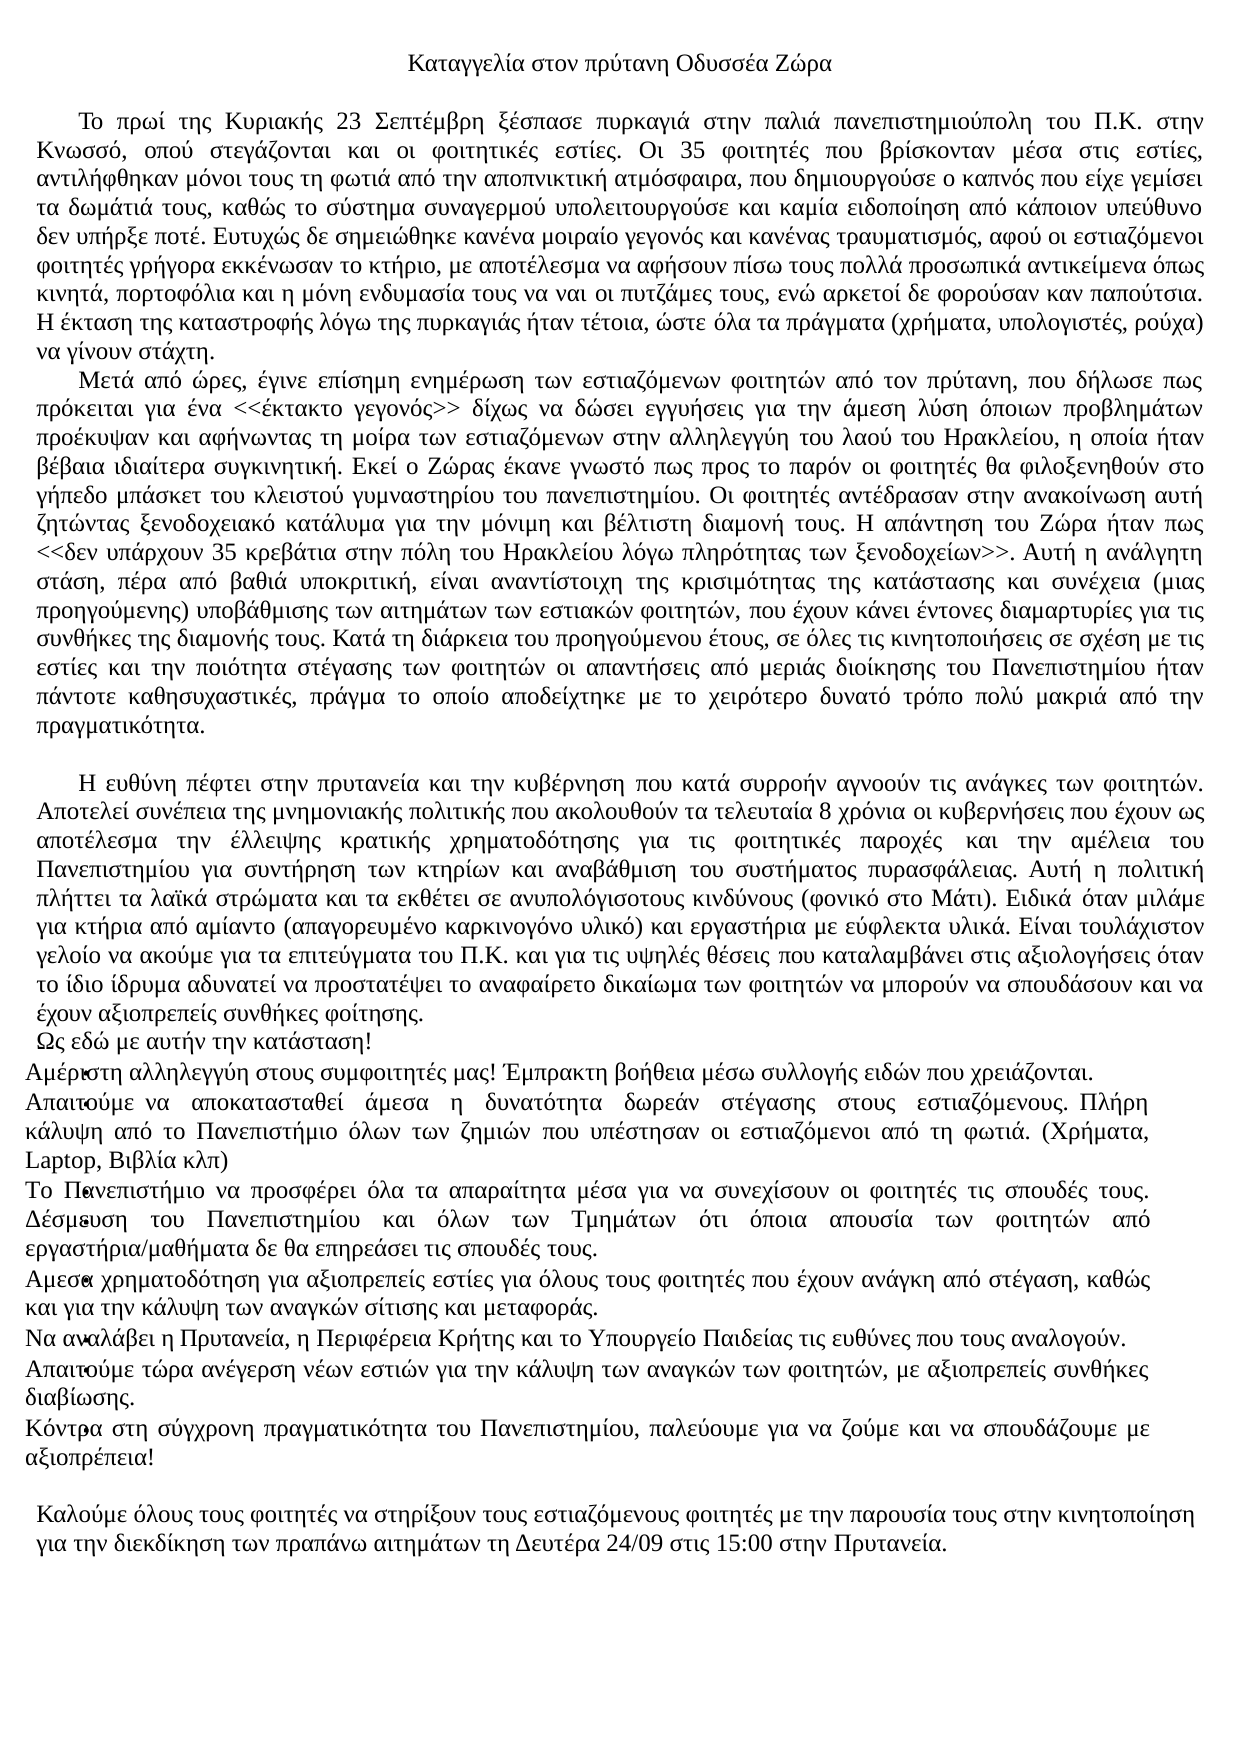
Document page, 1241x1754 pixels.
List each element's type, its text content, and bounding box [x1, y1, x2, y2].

text Να αναλάβει η Πρυτανεία, η Περιφέρεια Κρήτης και το Υπουργείο Παιδείας τις ευθύνες που τους αναλογούν. [25, 1323, 1151, 1352]
text Απαιτούμε να αποκατασταθεί άμεσα η δυνατότητα δωρεάν στέγασης στους εστιαζόμενους. Πλήρη κάλυψη από το Πανεπιστήμιο όλων των ζημιών που υπέστησαν οι εστιαζόμενοι από τη φωτιά. (Χρήματα, Laptop, Βιβλία κλπ) [25, 1087, 1150, 1174]
text Κόντρα στη σύγχρονη πραγματικότητα του Πανεπιστημίου, παλεύουμε για να ζούμε και να σπουδάζουμε με αξιοπρέπεια! [25, 1413, 1150, 1471]
text Καταγγελία στον πρύτανη Οδυσσέα Ζώρα [407, 48, 1215, 77]
text Απαιτούμε τώρα ανέγερση νέων εστιών για την κάλυψη των αναγκών των φοιτητών, με αξιοπρεπείς συνθήκες διαβίωσης. [25, 1354, 1150, 1411]
text Το πρωί της Κυριακής 23 Σεπτέμβρη ξέσπασε πυρκαγιά στην παλιά πανεπιστημιούπολη του Π.Κ. στην Κνωσσό, οπού στεγάζονται και οι φοιτητικές εστίες. Οι 35 φοιτητές που βρίσκονταν μέσα στις εστίες, αντιλήφθηκαν μόνοι τους τη φωτιά από την αποπνικτική ατμόσφαιρα, που δημιουργούσε ο καπνός που είχε γεμίσει τα δωμάτιά τους, καθώς το σύστημα συναγερμού υπολειτουργούσε και καμία ειδοποίηση από κάποιον υπεύθυνο δεν υπήρξε ποτέ. Ευτυχώς δε σημειώθηκε κανένα μοιραίο γεγονός και κανένας τραυματισμός, αφού οι εστιαζόμενοι φοιτητές γρήγορα εκκένωσαν το κτήριο, με αποτέλεσμα να αφήσουν πίσω τους πολλά προσωπικά αντικείμενα όπως κινητά, πορτοφόλια και η μόνη ενδυμασία τους να ναι οι πυτζάμες τους, ενώ αρκετοί δε φορούσαν καν παπούτσια. Η έκταση της καταστροφής λόγω της πυρκαγιάς ήταν τέτοια, ώστε όλα τα πράγματα (χρήματα, υπολογιστές, ρούχα) να γίνουν στάχτη. [36, 106, 1204, 365]
text Tο Πανεπιστήμιο να προσφέρει όλα τα απαραίτητα μέσα για να συνεχίσουν οι φοιτητές τις σπουδές τους. Δέσμευση του Πανεπιστημίου και όλων των Τμημάτων ότι όποια απουσία των φοιτητών από εργαστήρια/μαθήματα δε θα επηρεάσει τις σπουδές τους. [25, 1175, 1151, 1262]
text Η ευθύνη πέφτει στην πρυτανεία και την κυβέρνηση που κατά συρροήν αγνοούν τις ανάγκες των φοιτητών. Αποτελεί συνέπεια της μνημονιακής πολιτικής που ακολουθούν τα τελευταία 8 χρόνια οι κυβερνήσεις που έχουν ως αποτέλεσμα την έλλειψης κρατικής χρηματοδότησης για τις φοιτητικές παροχές και την αμέλεια του Πανεπιστημίου για συντήρηση των κτηρίων και αναβάθμιση του συστήματος πυρασφάλειας. Αυτή η πολιτική πλήττει τα λαϊκά στρώματα και τα εκθέτει σε ανυπολόγισοτους κινδύνους (φονικό στο Μάτι). Ειδικά όταν μιλάμε για κτήρια από αμίαντο (απαγορευμένο καρκινογόνο υλικό) και εργαστήρια με εύφλεκτα υλικά. Είναι τουλάχιστον γελοίο να ακούμε για τα επιτεύγματα του Π.Κ. και για τις υψηλές θέσεις που καταλαμβάνει στις αξιολογήσεις όταν το ίδιο ίδρυμα αδυνατεί να προστατέψει το αναφαίρετο δικαίωμα των φοιτητών να μπορούν να σπουδάσουν και να έχουν αξιοπρεπείς συνθήκες φοίτησης. [36, 768, 1205, 1026]
text Αμεσα χρηματοδότηση για αξιοπρεπείς εστίες για όλους τους φοιτητές που έχουν ανάγκη από στέγαση, καθώς και για την κάλυψη των αναγκών σίτισης και μεταφοράς. [25, 1264, 1151, 1321]
text Μετά από ώρες, έγινε επίσημη ενημέρωση των εστιαζόμενων φοιτητών από τον πρύτανη, που δήλωσε πως πρόκειται για ένα <<έκτακτο γεγονός>> δίχως να δώσει εγγυήσεις για την άμεση λύση όποιων προβλημάτων προέκυψαν και αφήνωντας τη μοίρα των εστιαζόμενων στην αλληλεγγύη του λαού του Ηρακλείου, η οποία ήταν βέβαια ιδιαίτερα συγκινητική. Εκεί ο Ζώρας έκανε γνωστό πως προς το παρόν οι φοιτητές θα φιλοξενηθούν στο γήπεδο μπάσκετ του κλειστού γυμναστηρίου του πανεπιστημίου. Οι φοιτητές αντέδρασαν στην ανακοίνωση αυτή ζητώντας ξενοδοχειακό κατάλυμα για την μόνιμη και βέλτιστη διαμονή τους. Η απάντηση του Ζώρα ήταν πως <<δεν υπάρχουν 35 κρεβάτια στην πόλη του Ηρακλείου λόγω πληρότητας των ξενοδοχείων>>. Αυτή η ανάλγητη στάση, πέρα από βαθιά υποκριτική, είναι αναντίστοιχη της κρισιμότητας της κατάστασης και συνέχεια (μιας προηγούμενης) υποβάθμισης των αιτημάτων των εστιακών φοιτητών, που έχουν κάνει έντονες διαμαρτυρίες για τις συνθήκες της διαμονής τους. Κατά τη διάρκεια του προηγούμενου έτους, σε όλες τις κινητοποιήσεις σε σχέση με τις εστίες και την ποιότητα στέγασης των φοιτητών οι απαντήσεις από μεριάς διοίκησης του Πανεπιστημίου ήταν πάντοτε καθησυχαστικές, πράγμα το οποίο αποδείχτηκε με το χειρότερο δυνατό τρόπο πολύ μακριά από την πραγματικότητα. [36, 365, 1204, 738]
text Καλούμε όλους τους φοιτητές να στηρίξουν τους εστιαζόμενους φοιτητές με την παρουσία τους στην κινητοποίηση για την διεκδίκηση των πραπάνω αιτημάτων τη Δευτέρα 24/09 στις 15:00 στην Πρυτανεία. [36, 1499, 1215, 1557]
text Αμέριστη αλληλεγγύη στους συμφοιτητές μας! Έμπρακτη βοήθεια μέσω συλλογής ειδών που χρειάζονται. [25, 1057, 1151, 1086]
text Ως εδώ με αυτήν την κατάσταση! [36, 1026, 1215, 1055]
